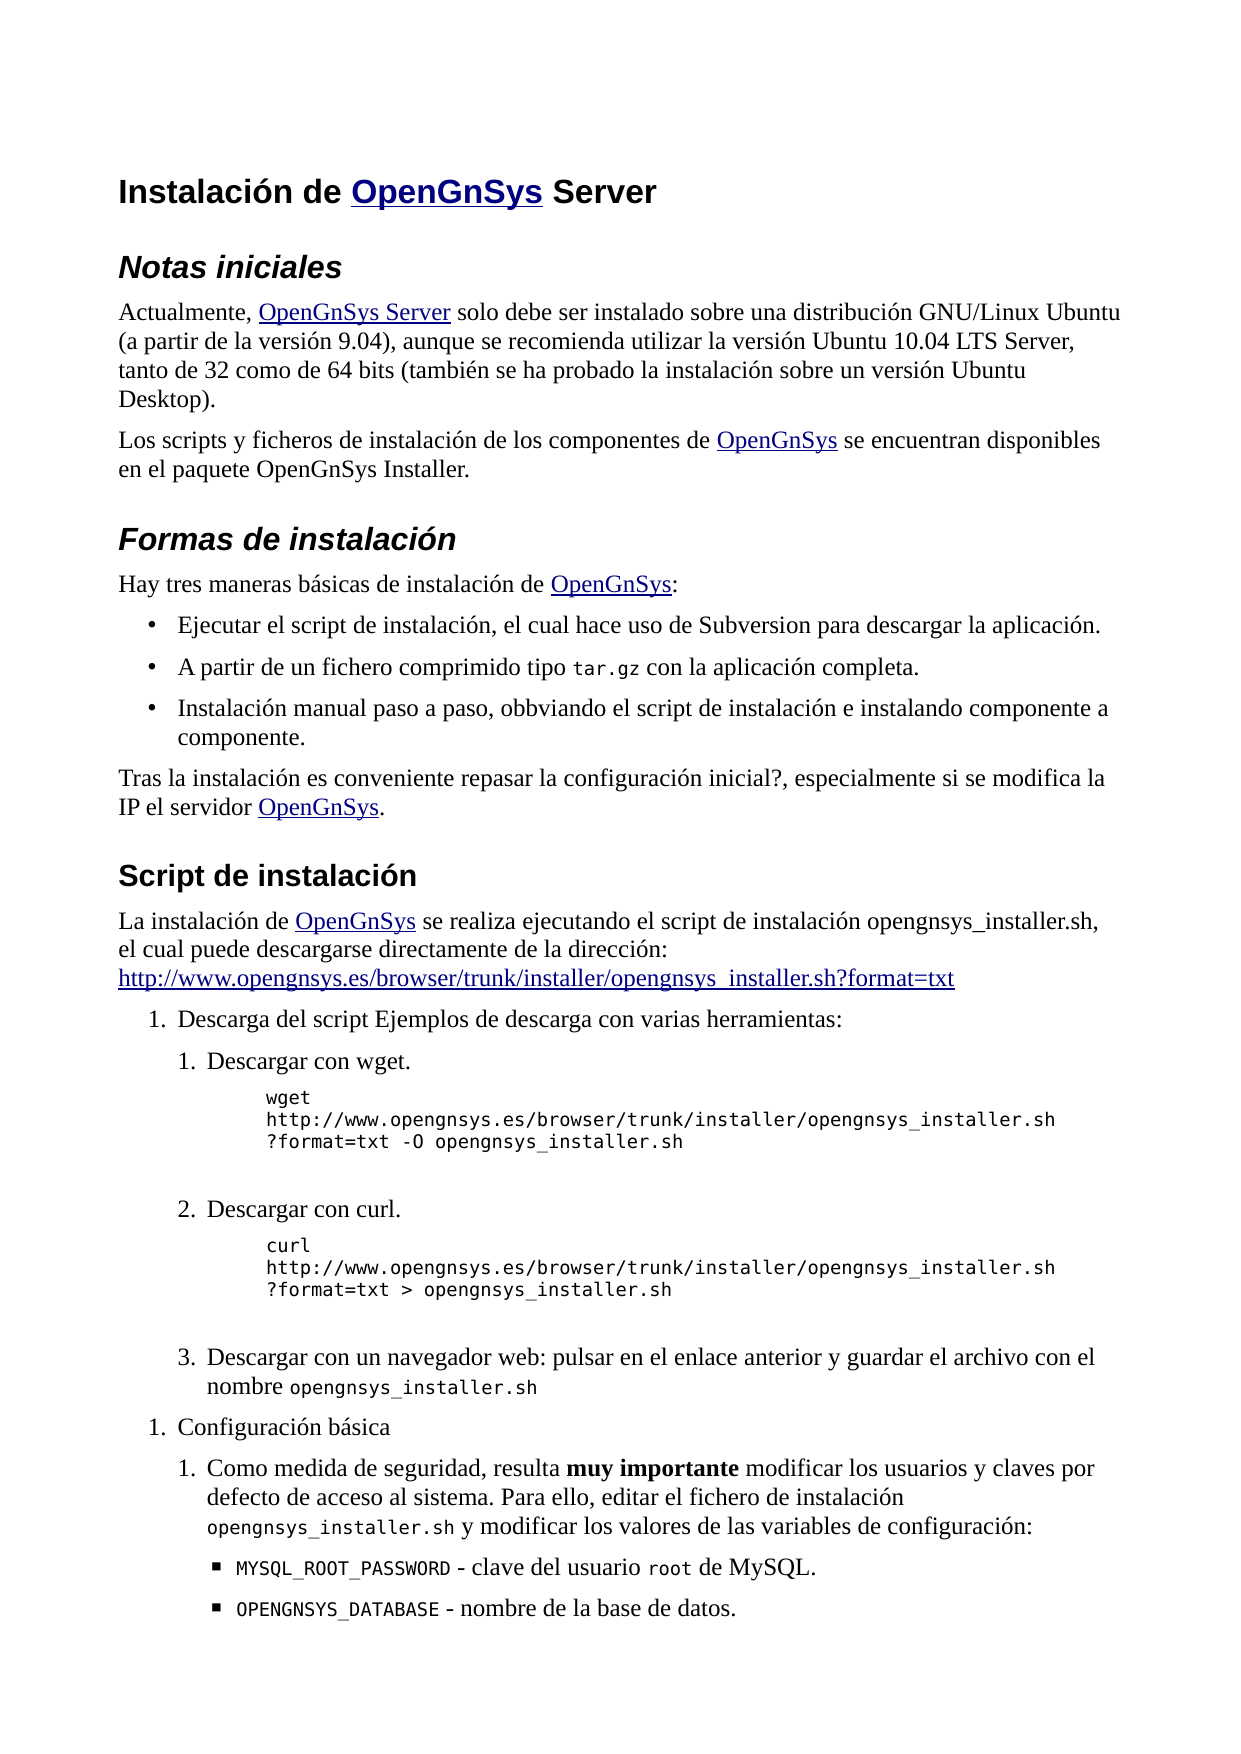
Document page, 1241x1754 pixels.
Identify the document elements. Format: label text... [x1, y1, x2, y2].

subtitle Instalación de OpenGnSys Server [118, 172, 1122, 211]
subtitle Script de instalación [118, 858, 1122, 893]
list curl http://www.opengnsys.es/browser/trunk/installer/opengnsys_installer.sh?format=txt > opengnsys_installer.sh [236, 1235, 1063, 1301]
text La instalación de ​OpenGnSys se realiza ejecutando el script de instalación opengnsys_installer.sh, el cual puede descargarse directamente de la dirección: ​http://www.opengnsys.es/browser/trunk/installer/opengnsys_installer.sh?format=txt [118, 906, 1122, 992]
list Descargar con curl. [177, 1194, 1122, 1223]
list A partir de un fichero comprimido tipo tar.gz con la aplicación completa. [148, 652, 1122, 681]
list Descargar con un navegador web: pulsar en el enlace anterior y guardar el archivo con el nombre opengnsys_installer.sh [177, 1342, 1122, 1399]
list wget http://www.opengnsys.es/browser/trunk/installer/opengnsys_installer.sh?format=txt -O opengnsys_installer.sh [236, 1087, 1063, 1153]
text Hay tres maneras básicas de instalación de ​OpenGnSys: [118, 569, 1122, 598]
list Configuración básica [148, 1412, 1122, 1441]
list Descargar con wget. [177, 1046, 1122, 1074]
list Descarga del script Ejemplos de descarga con varias herramientas: [148, 1004, 1122, 1033]
text Los scripts y ficheros de instalación de los componentes de ​OpenGnSys se encuentran disponibles en el paquete OpenGnSys Installer. [118, 425, 1122, 482]
text Actualmente, ​OpenGnSys Server solo debe ser instalado sobre una distribución GNU/Linux Ubuntu (a partir de la versión 9.04), aunque se recomienda utilizar la versión Ubuntu 10.04 LTS Server, tanto de 32 como de 64 bits (también se ha probado la instalación sobre un versión Ubuntu Desktop). [118, 297, 1122, 412]
list OPENGNSYS_DATABASE - nombre de la base de datos. [207, 1593, 1122, 1622]
text Tras la instalación es conveniente repasar la configuración inicial?, especialmente si se modifica la IP el servidor OpenGnSys. [118, 763, 1122, 821]
subtitle Notas iniciales [118, 248, 1122, 285]
list Como medida de seguridad, resulta muy importante modificar los usuarios y claves por defecto de acceso al sistema. Para ello, editar el fichero de instalación opengnsys_installer.sh y modificar los valores de las variables de configuración: [177, 1453, 1122, 1539]
list MYSQL_ROOT_PASSWORD - clave del usuario root de MySQL. [207, 1552, 1122, 1581]
list Instalación manual paso a paso, obbviando el script de instalación e instalando componente a componente. [148, 693, 1122, 751]
subtitle Formas de instalación [118, 520, 1122, 557]
list Ejecutar el script de instalación, el cual hace uso de Subversion para descargar la aplicación. [148, 611, 1122, 639]
